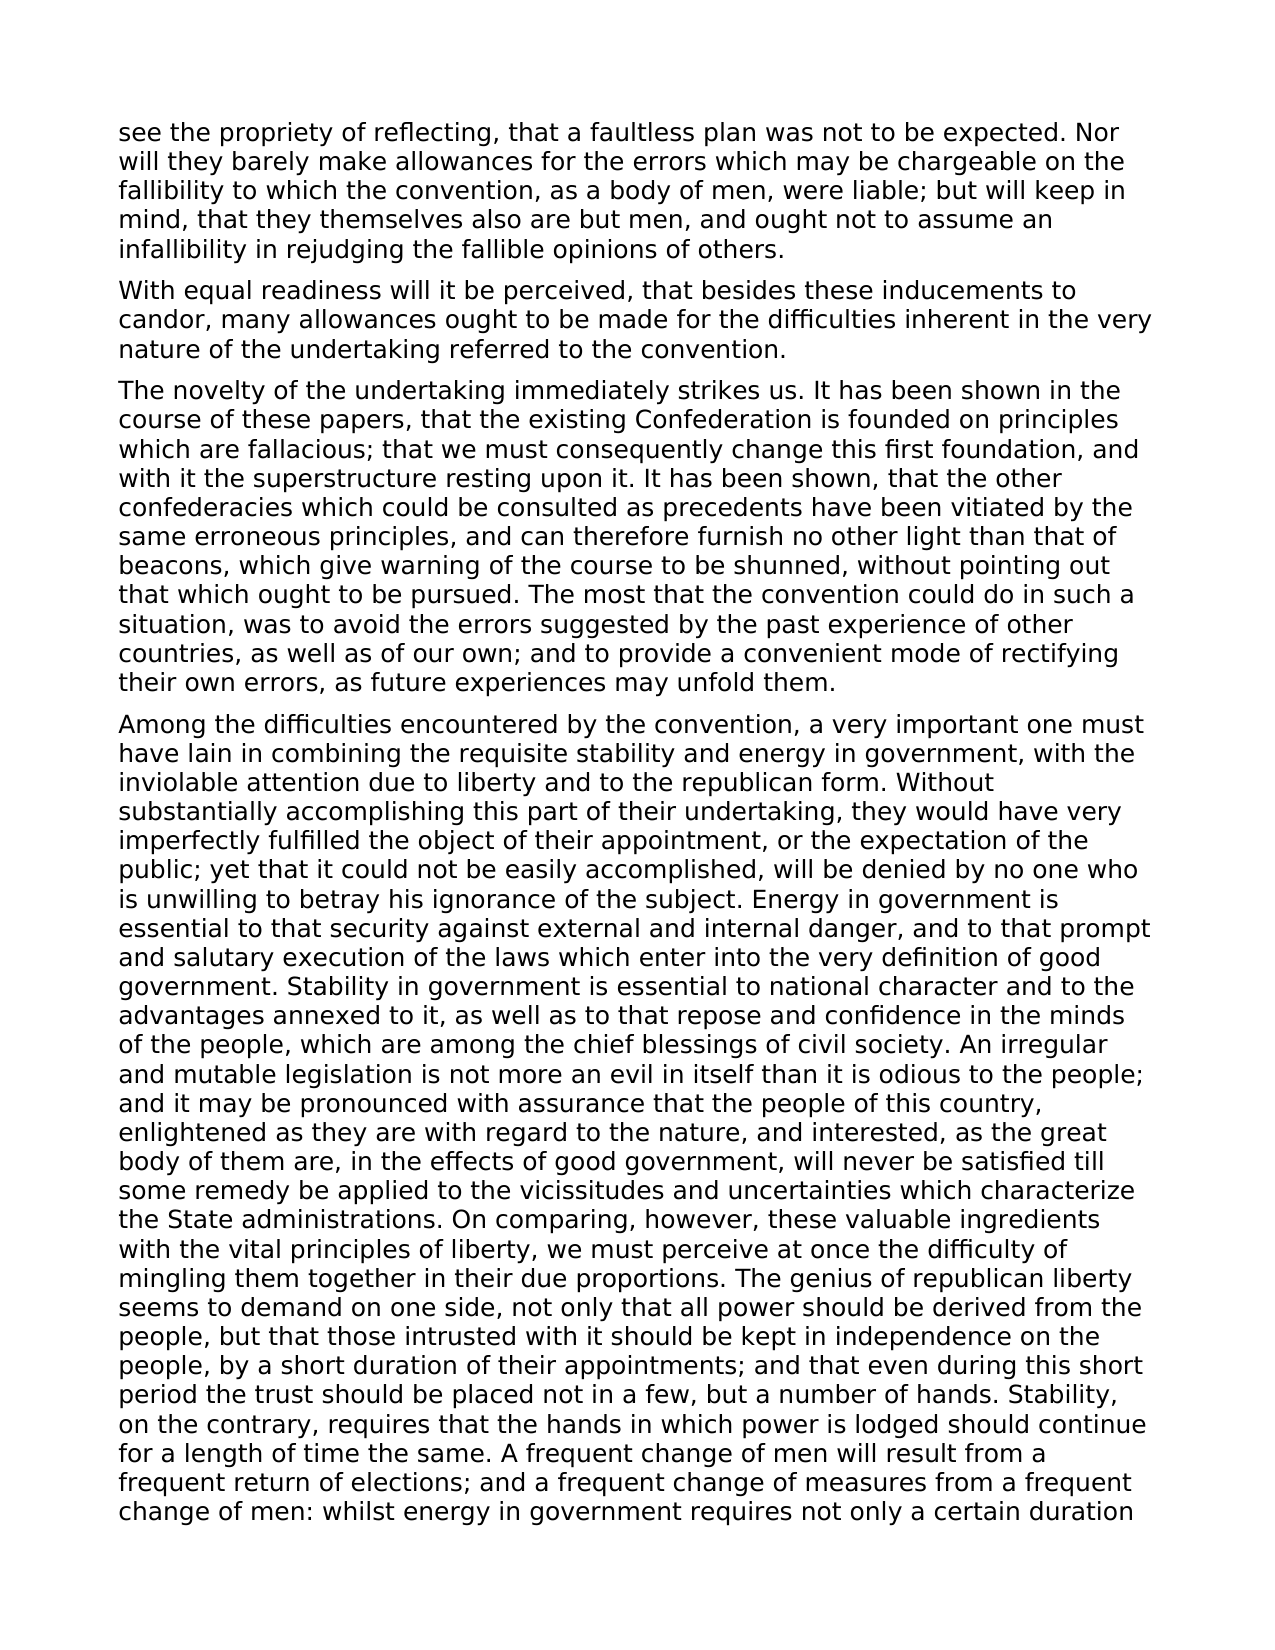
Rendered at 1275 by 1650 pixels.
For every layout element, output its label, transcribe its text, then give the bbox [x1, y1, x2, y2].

text Among the difficulties encountered by the convention, a very important one must have lain in combining the requisite stability and energy in government, with the inviolable attention due to liberty and to the republican form. Without substantially accomplishing this part of their undertaking, they would have very imperfectly fulfilled the object of their appointment, or the expectation of the public; yet that it could not be easily accomplished, will be denied by no one who is unwilling to betray his ignorance of the subject. Energy in government is essential to that security against external and internal danger, and to that prompt and salutary execution of the laws which enter into the very definition of good government. Stability in government is essential to national character and to the advantages annexed to it, as well as to that repose and confidence in the minds of the people, which are among the chief blessings of civil society. An irregular and mutable legislation is not more an evil in itself than it is odious to the people; and it may be pronounced with assurance that the people of this country, enlightened as they are with regard to the nature, and interested, as the great body of them are, in the effects of good government, will never be satisfied till some remedy be applied to the vicissitudes and uncertainties which characterize the State administrations. On comparing, however, these valuable ingredients with the vital principles of liberty, we must perceive at once the difficulty of mingling them together in their due proportions. The genius of republican liberty seems to demand on one side, not only that all power should be derived from the people, but that those intrusted with it should be kept in independence on the people, by a short duration of their appointments; and that even during this short period the trust should be placed not in a few, but a number of hands. Stability, on the contrary, requires that the hands in which power is lodged should continue for a length of time the same. A frequent change of men will result from a frequent return of elections; and a frequent change of measures from a frequent change of men: whilst energy in government requires not only a certain duration [118, 710, 1157, 1526]
text see the propriety of reflecting, that a faultless plan was not to be expected. Nor will they barely make allowances for the errors which may be chargeable on the fallibility to which the convention, as a body of men, were liable; but will keep in mind, that they themselves also are but men, and ought not to assume an infallibility in rejudging the fallible opinions of others. [118, 118, 1157, 264]
text With equal readiness will it be perceived, that besides these inducements to candor, many allowances ought to be made for the difficulties inherent in the very nature of the undertaking referred to the convention. [118, 276, 1157, 364]
text The novelty of the undertaking immediately strikes us. It has been shown in the course of these papers, that the existing Confederation is founded on principles which are fallacious; that we must consequently change this first foundation, and with it the superstructure resting upon it. It has been shown, that the other confederacies which could be consulted as precedents have been vitiated by the same erroneous principles, and can therefore furnish no other light than that of beacons, which give warning of the course to be shunned, without pointing out that which ought to be pursued. The most that the convention could do in such a situation, was to avoid the errors suggested by the past experience of other countries, as well as of our own; and to provide a convenient mode of rectifying their own errors, as future experiences may unfold them. [118, 376, 1157, 697]
